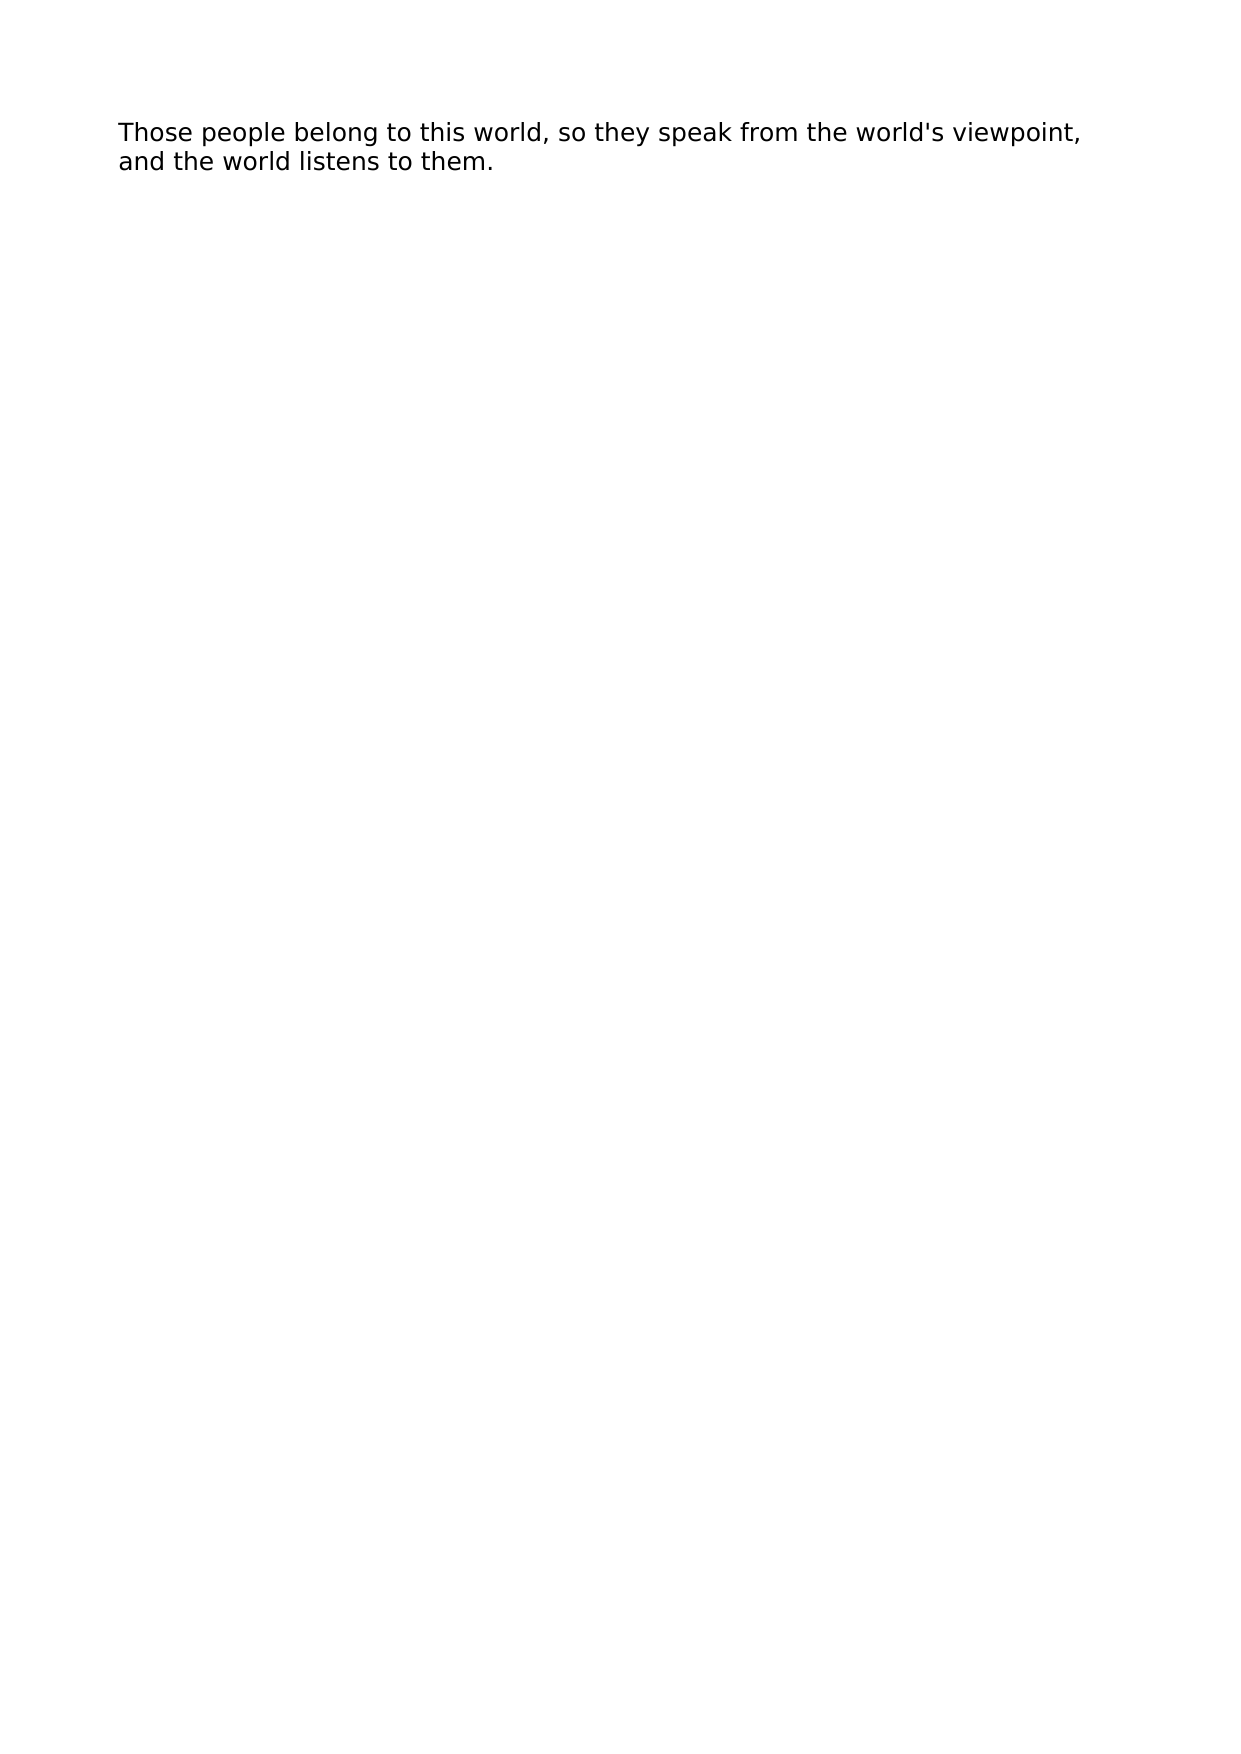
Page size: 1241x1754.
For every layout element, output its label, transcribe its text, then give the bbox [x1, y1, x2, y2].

text Those people belong to this world, so they speak from the world's viewpoint, and the world listens to them. [118, 118, 1122, 176]
